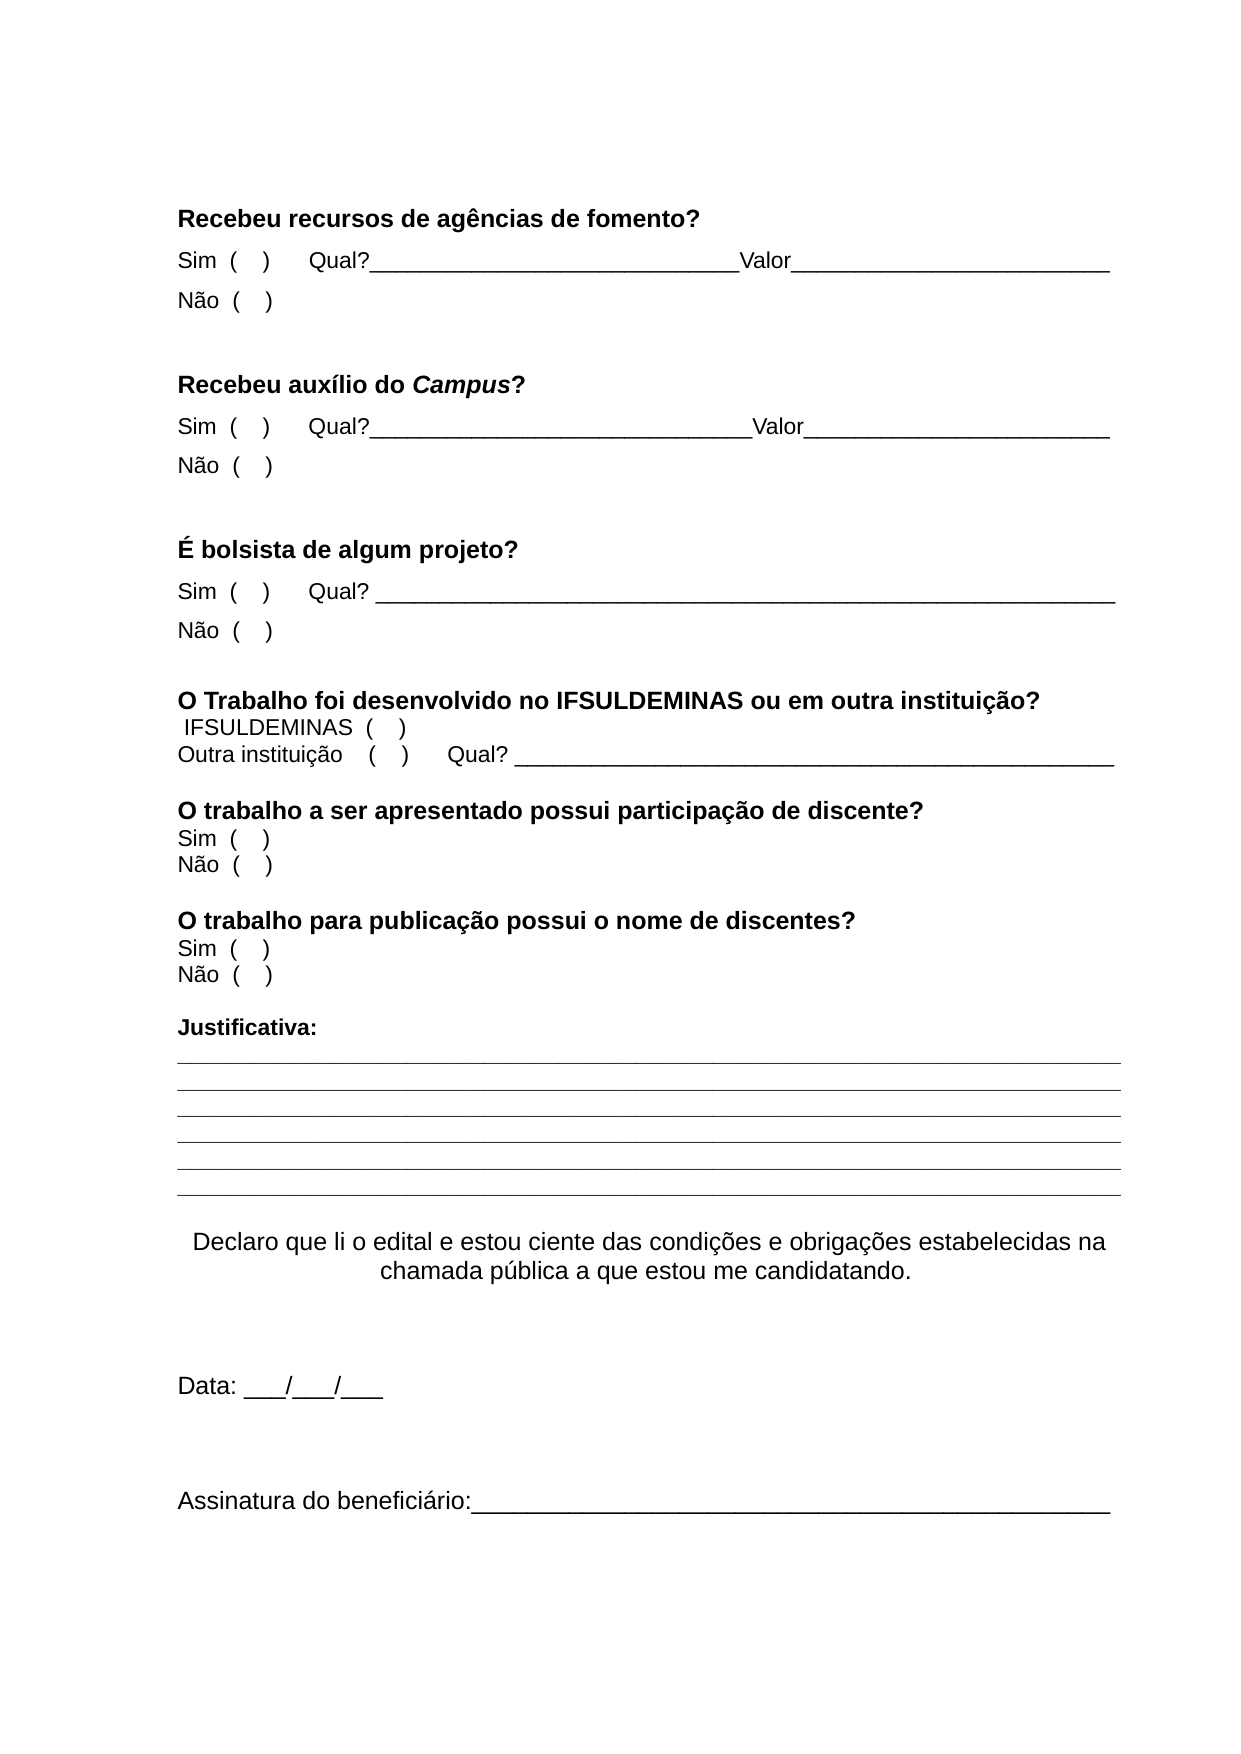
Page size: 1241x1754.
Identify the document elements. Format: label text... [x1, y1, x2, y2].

text Sim ( ) Qual?______________________________Valor________________________ [177, 413, 1122, 439]
text Não ( ) [177, 452, 1122, 478]
text O trabalho a ser apresentado possui participação de discente? [177, 796, 1122, 824]
text Sim ( ) [177, 935, 1122, 961]
text Não ( ) [177, 961, 1122, 987]
text Declaro que li o edital e estou ciente das condições e obrigações estabelecidas na chamada pública a que estou me candidatando. [177, 1227, 1122, 1284]
text Não ( ) [177, 287, 1122, 313]
text Não ( ) [177, 617, 1122, 644]
text Recebeu recursos de agências de fomento? [177, 204, 1122, 233]
text Data: ___/___/___ [177, 1371, 1122, 1399]
text IFSULDEMINAS ( ) [177, 714, 1122, 741]
text Assinatura do beneficiário:______________________________________________ [177, 1486, 1122, 1514]
text Justificativa: [177, 1014, 1122, 1040]
text Sim ( ) Qual?_____________________________Valor_________________________ [177, 247, 1122, 274]
text Não ( ) [177, 851, 1122, 877]
text ____________________________________________________________________________________________________________________________________________________________________________________________________________________________________________________________________________________________________________________________________________________________________________________________________________________________________________________________ [177, 1040, 1122, 1198]
text Recebeu auxílio do Campus? [177, 369, 1122, 398]
text Sim ( ) Qual? __________________________________________________________ [177, 578, 1122, 604]
text Outra instituição ( ) Qual? _______________________________________________ [177, 741, 1122, 767]
text O trabalho para publicação possui o nome de discentes? [177, 906, 1122, 935]
text Sim ( ) [177, 824, 1122, 851]
text É bolsista de algum projeto? [177, 535, 1122, 563]
text O Trabalho foi desenvolvido no IFSULDEMINAS ou em outra instituição? [177, 686, 1122, 714]
